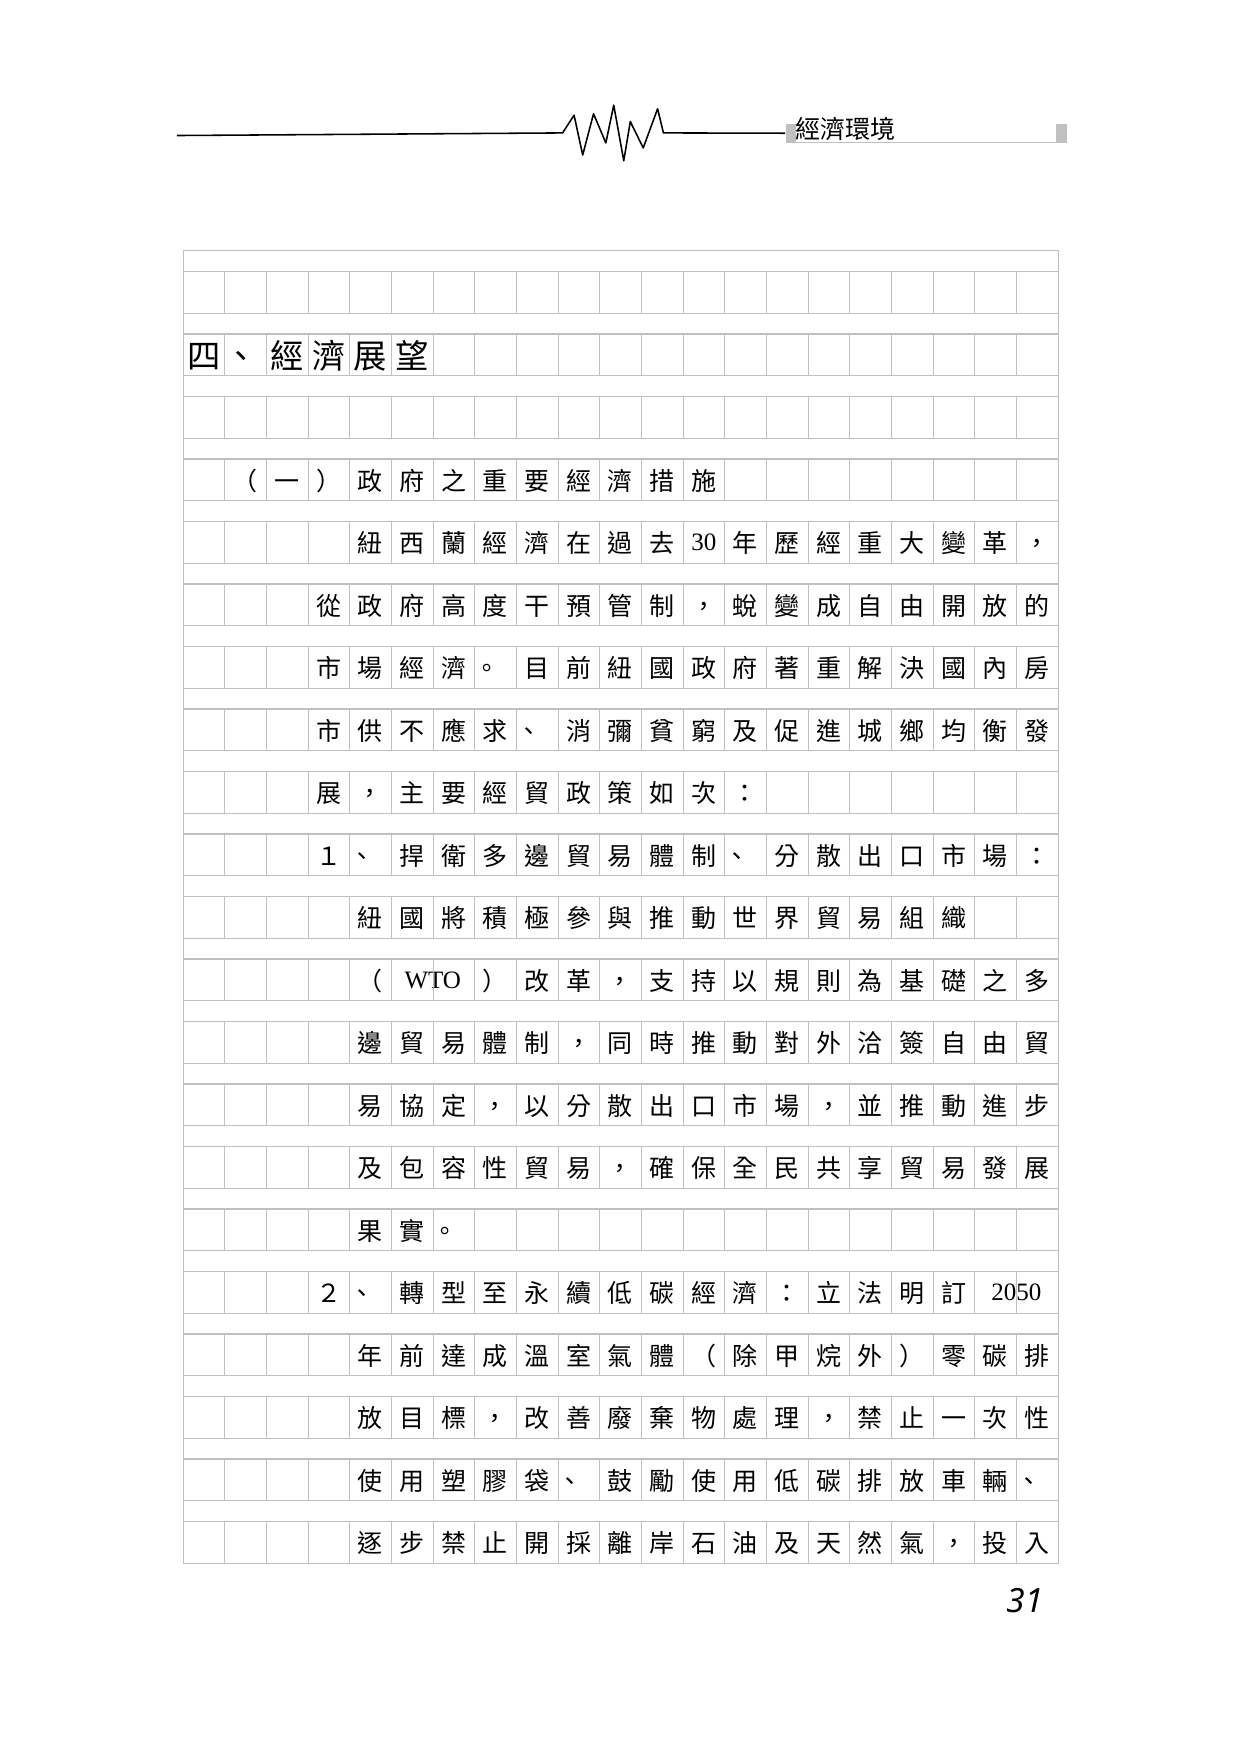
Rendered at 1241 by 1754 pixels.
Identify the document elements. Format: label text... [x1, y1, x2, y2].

text [767, 335, 808, 375]
text 濟 [600, 460, 641, 500]
text 紐西蘭經濟在過去30年歷經重大變革，從政府高度干預管制，蛻變成自由開放的市場經濟。目前紐國政府著重解決國內房市供不應求、消彌貧窮及促進城鄉均衡發展，主要經貿政策如次： [850, 772, 891, 813]
text 紐西蘭經濟在過去30年歷經重大變革，從政府高度干預管制，蛻變成自由開放的市場經濟。目前紐國政府著重解決國內房市供不應求、消彌貧窮及促進城鄉均衡發展，主要經貿政策如次： [1017, 647, 1058, 688]
text 紐西蘭經濟在過去30年歷經重大變革，從政府高度干預管制，蛻變成自由開放的市場經濟。目前紐國政府著重解決國內房市供不應求、消彌貧窮及促進城鄉均衡發展，主要經貿政策如次： [475, 522, 516, 563]
text 府 [392, 460, 433, 500]
text １、捍衛多邊貿易體制、分散出口市場：紐國將積極參與推動世界貿易組織（WTO）改革，支持以規則為基礎之多邊貿易體制，同時推動對外洽簽自由貿易協定，以分散出口市場，並推動進步及包容性貿易，確保全民共享貿易發展果實。 [281, 1001, 1058, 1021]
text [207, 460, 224, 500]
text １、捍衛多邊貿易體制、分散出口市場：紐國將積極參與推動世界貿易組織（WTO）改革，支持以規則為基礎之多邊貿易體制，同時推動對外洽簽自由貿易協定，以分散出口市場，並推動進步及包容性貿易，確保全民共享貿易發展果實。 [281, 1126, 1058, 1146]
text 紐西蘭經濟在過去30年歷經重大變革，從政府高度干預管制，蛻變成自由開放的市場經濟。目前紐國政府著重解決國內房市供不應求、消彌貧窮及促進城鄉均衡發展，主要經貿政策如次： [517, 522, 558, 563]
text ） [309, 460, 349, 500]
text [725, 335, 766, 375]
text 紐西蘭經濟在過去30年歷經重大變革，從政府高度干預管制，蛻變成自由開放的市場經濟。目前紐國政府著重解決國內房市供不應求、消彌貧窮及促進城鄉均衡發展，主要經貿政策如次： [1017, 772, 1058, 813]
text 紐西蘭經濟在過去30年歷經重大變革，從政府高度干預管制，蛻變成自由開放的市場經濟。目前紐國政府著重解決國內房市供不應求、消彌貧窮及促進城鄉均衡發展，主要經貿政策如次： [517, 772, 558, 813]
text 紐西蘭經濟在過去30年歷經重大變革，從政府高度干預管制，蛻變成自由開放的市場經濟。目前紐國政府著重解決國內房市供不應求、消彌貧窮及促進城鄉均衡發展，主要經貿政策如次： [600, 522, 641, 563]
text ２、轉型至永續低碳經濟：立法明訂2050年前達成溫室氣體（除甲烷外）零碳排放目標，改善廢棄物處理，禁止一次性使用塑膠袋、鼓勵使用低碳排放車輛、逐步禁止開採離岸石油及天然氣，投入1億紐元成立綠色投資基金。 [281, 1314, 1058, 1333]
text 望 [392, 335, 433, 375]
text 政 [350, 460, 391, 500]
text ２、轉型至永續低碳經濟：立法明訂2050年前達成溫室氣體（除甲烷外）零碳排放目標，改善廢棄物處理，禁止一次性使用塑膠袋、鼓勵使用低碳排放車輛、逐步禁止開採離岸石油及天然氣，投入1億紐元成立綠色投資基金。 [281, 1251, 1058, 1271]
text 經 [559, 460, 599, 500]
text 紐西蘭經濟在過去30年歷經重大變革，從政府高度干預管制，蛻變成自由開放的市場經濟。目前紐國政府著重解決國內房市供不應求、消彌貧窮及促進城鄉均衡發展，主要經貿政策如次： [475, 772, 516, 813]
text ２、轉型至永續低碳經濟：立法明訂2050年前達成溫室氣體（除甲烷外）零碳排放目標，改善廢棄物處理，禁止一次性使用塑膠袋、鼓勵使用低碳排放車輛、逐步禁止開採離岸石油及天然氣，投入1億紐元成立綠色投資基金。 [281, 1501, 1058, 1521]
text [1017, 460, 1058, 500]
text 展 [350, 335, 391, 375]
text 紐西蘭經濟在過去30年歷經重大變革，從政府高度干預管制，蛻變成自由開放的市場經濟。目前紐國政府著重解決國內房市供不應求、消彌貧窮及促進城鄉均衡發展，主要經貿政策如次： [642, 647, 683, 688]
text 紐西蘭經濟在過去30年歷經重大變革，從政府高度干預管制，蛻變成自由開放的市場經濟。目前紐國政府著重解決國內房市供不應求、消彌貧窮及促進城鄉均衡發展，主要經貿政策如次： [392, 647, 433, 688]
text １、捍衛多邊貿易體制、分散出口市場：紐國將積極參與推動世界貿易組織（WTO）改革，支持以規則為基礎之多邊貿易體制，同時推動對外洽簽自由貿易協定，以分散出口市場，並推動進步及包容性貿易，確保全民共享貿易發展果實。 [281, 939, 1058, 958]
text [517, 335, 558, 375]
text [809, 460, 849, 500]
text １、捍衛多邊貿易體制、分散出口市場：紐國將積極參與推動世界貿易組織（WTO）改革，支持以規則為基礎之多邊貿易體制，同時推動對外洽簽自由貿易協定，以分散出口市場，並推動進步及包容性貿易，確保全民共享貿易發展果實。 [281, 1064, 1058, 1083]
text 紐西蘭經濟在過去30年歷經重大變革，從政府高度干預管制，蛻變成自由開放的市場經濟。目前紐國政府著重解決國內房市供不應求、消彌貧窮及促進城鄉均衡發展，主要經貿政策如次： [975, 647, 1016, 688]
text [600, 335, 641, 375]
text 紐西蘭經濟在過去30年歷經重大變革，從政府高度干預管制，蛻變成自由開放的市場經濟。目前紐國政府著重解決國內房市供不應求、消彌貧窮及促進城鄉均衡發展，主要經貿政策如次： [600, 772, 641, 813]
text 之 [434, 460, 474, 500]
text 經 [267, 335, 308, 375]
text [767, 460, 808, 500]
text 紐西蘭經濟在過去30年歷經重大變革，從政府高度干預管制，蛻變成自由開放的市場經濟。目前紐國政府著重解決國內房市供不應求、消彌貧窮及促進城鄉均衡發展，主要經貿政策如次： [281, 501, 1058, 521]
text 施 [684, 460, 724, 500]
text 紐西蘭經濟在過去30年歷經重大變革，從政府高度干預管制，蛻變成自由開放的市場經濟。目前紐國政府著重解決國內房市供不應求、消彌貧窮及促進城鄉均衡發展，主要經貿政策如次： [725, 522, 766, 563]
text [1017, 335, 1058, 375]
text 紐西蘭經濟在過去30年歷經重大變革，從政府高度干預管制，蛻變成自由開放的市場經濟。目前紐國政府著重解決國內房市供不應求、消彌貧窮及促進城鄉均衡發展，主要經貿政策如次： [281, 689, 1058, 708]
text 濟 [309, 335, 349, 375]
text 紐西蘭經濟在過去30年歷經重大變革，從政府高度干預管制，蛻變成自由開放的市場經濟。目前紐國政府著重解決國內房市供不應求、消彌貧窮及促進城鄉均衡發展，主要經貿政策如次： [975, 772, 1016, 813]
text 紐西蘭經濟在過去30年歷經重大變革，從政府高度干預管制，蛻變成自由開放的市場經濟。目前紐國政府著重解決國內房市供不應求、消彌貧窮及促進城鄉均衡發展，主要經貿政策如次： [975, 522, 1016, 563]
text [850, 335, 891, 375]
text 重 [475, 460, 516, 500]
text 紐西蘭經濟在過去30年歷經重大變革，從政府高度干預管制，蛻變成自由開放的市場經濟。目前紐國政府著重解決國內房市供不應求、消彌貧窮及促進城鄉均衡發展，主要經貿政策如次： [350, 772, 391, 813]
text 紐西蘭經濟在過去30年歷經重大變革，從政府高度干預管制，蛻變成自由開放的市場經濟。目前紐國政府著重解決國內房市供不應求、消彌貧窮及促進城鄉均衡發展，主要經貿政策如次： [892, 772, 933, 813]
text 紐西蘭經濟在過去30年歷經重大變革，從政府高度干預管制，蛻變成自由開放的市場經濟。目前紐國政府著重解決國內房市供不應求、消彌貧窮及促進城鄉均衡發展，主要經貿政策如次： [642, 522, 683, 563]
text 紐西蘭經濟在過去30年歷經重大變革，從政府高度干預管制，蛻變成自由開放的市場經濟。目前紐國政府著重解決國內房市供不應求、消彌貧窮及促進城鄉均衡發展，主要經貿政策如次： [600, 647, 641, 688]
text １、捍衛多邊貿易體制、分散出口市場：紐國將積極參與推動世界貿易組織（WTO）改革，支持以規則為基礎之多邊貿易體制，同時推動對外洽簽自由貿易協定，以分散出口市場，並推動進步及包容性貿易，確保全民共享貿易發展果實。 [281, 1189, 1058, 1208]
text 紐西蘭經濟在過去30年歷經重大變革，從政府高度干預管制，蛻變成自由開放的市場經濟。目前紐國政府著重解決國內房市供不應求、消彌貧窮及促進城鄉均衡發展，主要經貿政策如次： [475, 647, 516, 688]
text 紐西蘭經濟在過去30年歷經重大變革，從政府高度干預管制，蛻變成自由開放的市場經濟。目前紐國政府著重解決國內房市供不應求、消彌貧窮及促進城鄉均衡發展，主要經貿政策如次： [850, 522, 891, 563]
text [975, 460, 1016, 500]
text 紐西蘭經濟在過去30年歷經重大變革，從政府高度干預管制，蛻變成自由開放的市場經濟。目前紐國政府著重解決國內房市供不應求、消彌貧窮及促進城鄉均衡發展，主要經貿政策如次： [350, 522, 391, 563]
text [934, 460, 974, 500]
text [809, 335, 849, 375]
text 紐西蘭經濟在過去30年歷經重大變革，從政府高度干預管制，蛻變成自由開放的市場經濟。目前紐國政府著重解決國內房市供不應求、消彌貧窮及促進城鄉均衡發展，主要經貿政策如次： [767, 522, 808, 563]
text [892, 335, 933, 375]
text 紐西蘭經濟在過去30年歷經重大變革，從政府高度干預管制，蛻變成自由開放的市場經濟。目前紐國政府著重解決國內房市供不應求、消彌貧窮及促進城鄉均衡發展，主要經貿政策如次： [1017, 522, 1058, 563]
text 紐西蘭經濟在過去30年歷經重大變革，從政府高度干預管制，蛻變成自由開放的市場經濟。目前紐國政府著重解決國內房市供不應求、消彌貧窮及促進城鄉均衡發展，主要經貿政策如次： [350, 647, 391, 688]
text 紐西蘭經濟在過去30年歷經重大變革，從政府高度干預管制，蛻變成自由開放的市場經濟。目前紐國政府著重解決國內房市供不應求、消彌貧窮及促進城鄉均衡發展，主要經貿政策如次： [725, 772, 766, 813]
text [975, 335, 1016, 375]
text 四 [184, 335, 224, 375]
text 紐西蘭經濟在過去30年歷經重大變革，從政府高度干預管制，蛻變成自由開放的市場經濟。目前紐國政府著重解決國內房市供不應求、消彌貧窮及促進城鄉均衡發展，主要經貿政策如次： [281, 626, 1058, 646]
text 紐西蘭經濟在過去30年歷經重大變革，從政府高度干預管制，蛻變成自由開放的市場經濟。目前紐國政府著重解決國內房市供不應求、消彌貧窮及促進城鄉均衡發展，主要經貿政策如次： [642, 772, 683, 813]
text 紐西蘭經濟在過去30年歷經重大變革，從政府高度干預管制，蛻變成自由開放的市場經濟。目前紐國政府著重解決國內房市供不應求、消彌貧窮及促進城鄉均衡發展，主要經貿政策如次： [392, 772, 433, 813]
text [684, 335, 724, 375]
text １、捍衛多邊貿易體制、分散出口市場：紐國將積極參與推動世界貿易組織（WTO）改革，支持以規則為基礎之多邊貿易體制，同時推動對外洽簽自由貿易協定，以分散出口市場，並推動進步及包容性貿易，確保全民共享貿易發展果實。 [281, 814, 1058, 833]
text 措 [642, 460, 683, 500]
text 紐西蘭經濟在過去30年歷經重大變革，從政府高度干預管制，蛻變成自由開放的市場經濟。目前紐國政府著重解決國內房市供不應求、消彌貧窮及促進城鄉均衡發展，主要經貿政策如次： [392, 522, 433, 563]
text [559, 335, 599, 375]
text 、 [225, 335, 266, 375]
text [725, 460, 766, 500]
text 一 [267, 460, 308, 500]
text [850, 460, 891, 500]
text 紐西蘭經濟在過去30年歷經重大變革，從政府高度干預管制，蛻變成自由開放的市場經濟。目前紐國政府著重解決國內房市供不應求、消彌貧窮及促進城鄉均衡發展，主要經貿政策如次： [281, 751, 1058, 771]
text 紐西蘭經濟在過去30年歷經重大變革，從政府高度干預管制，蛻變成自由開放的市場經濟。目前紐國政府著重解決國內房市供不應求、消彌貧窮及促進城鄉均衡發展，主要經貿政策如次： [767, 647, 808, 688]
text [934, 335, 974, 375]
text 紐西蘭經濟在過去30年歷經重大變革，從政府高度干預管制，蛻變成自由開放的市場經濟。目前紐國政府著重解決國內房市供不應求、消彌貧窮及促進城鄉均衡發展，主要經貿政策如次： [892, 522, 933, 563]
text 紐西蘭經濟在過去30年歷經重大變革，從政府高度干預管制，蛻變成自由開放的市場經濟。目前紐國政府著重解決國內房市供不應求、消彌貧窮及促進城鄉均衡發展，主要經貿政策如次： [281, 564, 1058, 583]
text 紐西蘭經濟在過去30年歷經重大變革，從政府高度干預管制，蛻變成自由開放的市場經濟。目前紐國政府著重解決國內房市供不應求、消彌貧窮及促進城鄉均衡發展，主要經貿政策如次： [725, 647, 766, 688]
text [184, 314, 1058, 333]
text ２、轉型至永續低碳經濟：立法明訂2050年前達成溫室氣體（除甲烷外）零碳排放目標，改善廢棄物處理，禁止一次性使用塑膠袋、鼓勵使用低碳排放車輛、逐步禁止開採離岸石油及天然氣，投入1億紐元成立綠色投資基金。 [281, 1376, 1058, 1396]
text [642, 335, 683, 375]
text 紐西蘭經濟在過去30年歷經重大變革，從政府高度干預管制，蛻變成自由開放的市場經濟。目前紐國政府著重解決國內房市供不應求、消彌貧窮及促進城鄉均衡發展，主要經貿政策如次： [517, 647, 558, 688]
text 要 [517, 460, 558, 500]
text [475, 335, 516, 375]
text [434, 335, 474, 375]
text 紐西蘭經濟在過去30年歷經重大變革，從政府高度干預管制，蛻變成自由開放的市場經濟。目前紐國政府著重解決國內房市供不應求、消彌貧窮及促進城鄉均衡發展，主要經貿政策如次： [892, 647, 933, 688]
text １、捍衛多邊貿易體制、分散出口市場：紐國將積極參與推動世界貿易組織（WTO）改革，支持以規則為基礎之多邊貿易體制，同時推動對外洽簽自由貿易協定，以分散出口市場，並推動進步及包容性貿易，確保全民共享貿易發展果實。 [281, 876, 1058, 896]
text [892, 460, 933, 500]
text [207, 439, 1058, 458]
text ２、轉型至永續低碳經濟：立法明訂2050年前達成溫室氣體（除甲烷外）零碳排放目標，改善廢棄物處理，禁止一次性使用塑膠袋、鼓勵使用低碳排放車輛、逐步禁止開採離岸石油及天然氣，投入1億紐元成立綠色投資基金。 [281, 1439, 1058, 1458]
text 紐西蘭經濟在過去30年歷經重大變革，從政府高度干預管制，蛻變成自由開放的市場經濟。目前紐國政府著重解決國內房市供不應求、消彌貧窮及促進城鄉均衡發展，主要經貿政策如次： [767, 772, 808, 813]
text （ [225, 460, 266, 500]
text 紐西蘭經濟在過去30年歷經重大變革，從政府高度干預管制，蛻變成自由開放的市場經濟。目前紐國政府著重解決國內房市供不應求、消彌貧窮及促進城鄉均衡發展，主要經貿政策如次： [850, 647, 891, 688]
